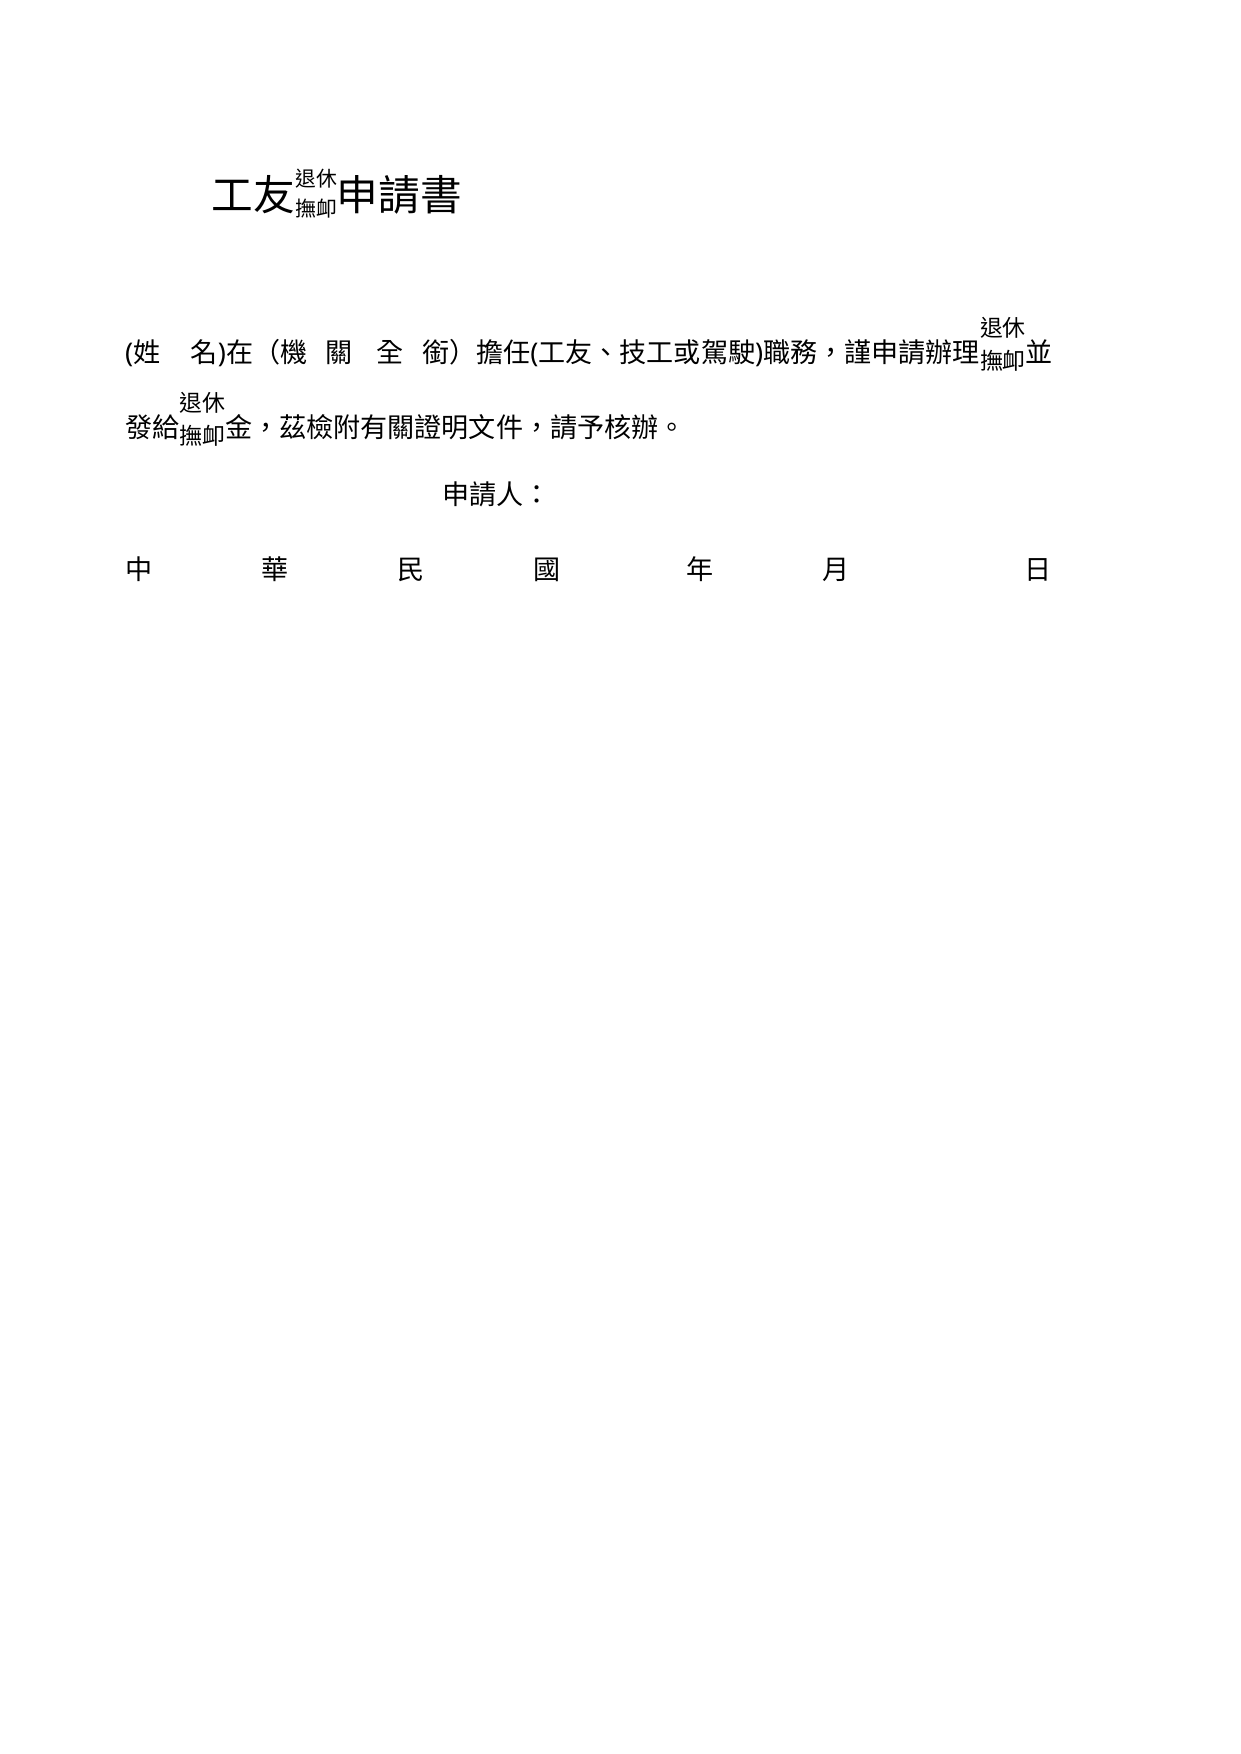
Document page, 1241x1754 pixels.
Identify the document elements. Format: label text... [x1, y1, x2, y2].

text (姓 名)在（機 關 全 銜）擔任(工友、技工或駕駛)職務，謹申請辦理退休撫卹並發給退休撫卹金，茲檢附有關證明文件，請予核辦。 [125, 305, 1053, 455]
text 工友退休撫卹申請書 [125, 155, 1053, 230]
text 申請人： [125, 455, 1053, 530]
text 中 華 民 國 年 月 日 [125, 530, 1053, 605]
